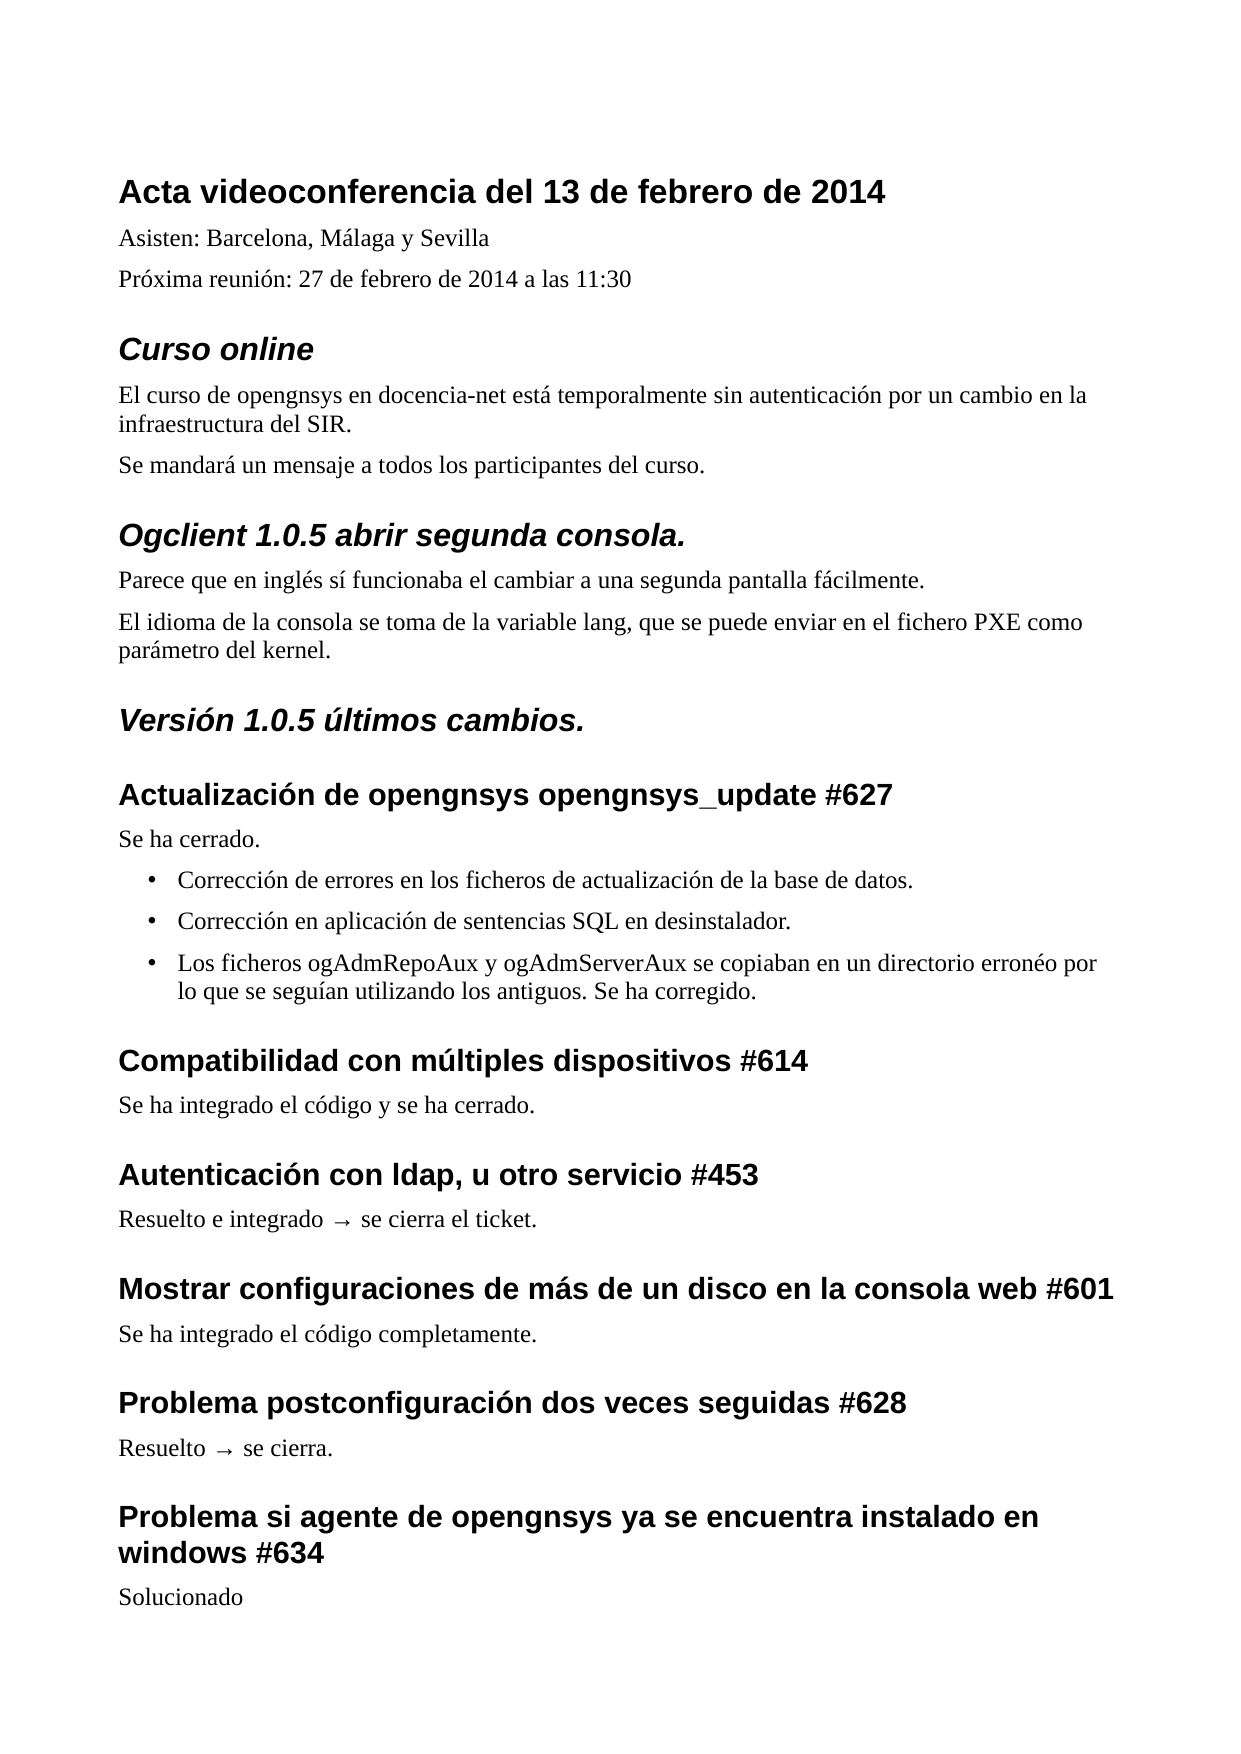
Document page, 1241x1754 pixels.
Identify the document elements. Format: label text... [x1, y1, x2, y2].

subtitle Actualización de opengnsys opengnsys_update #627 [118, 776, 1122, 811]
list Corrección de errores en los ficheros de actualización de la base de datos. [148, 865, 1122, 894]
text Asisten: Barcelona, Málaga y Sevilla [118, 223, 1122, 252]
text Solucionado [118, 1582, 1122, 1611]
subtitle Acta videoconferencia del 13 de febrero de 2014 [118, 172, 1122, 211]
subtitle Compatibilidad con múltiples dispositivos #614 [118, 1043, 1122, 1078]
text Se ha integrado el código y se ha cerrado. [118, 1091, 1122, 1119]
subtitle Mostrar configuraciones de más de un disco en la consola web #601 [118, 1271, 1122, 1306]
subtitle Autenticación con ldap, u otro servicio #453 [118, 1157, 1122, 1192]
subtitle Versión 1.0.5 últimos cambios. [118, 702, 1122, 739]
text Próxima reunión: 27 de febrero de 2014 a las 11:30 [118, 264, 1122, 293]
text Se ha cerrado. [118, 824, 1122, 853]
text Resuelto e integrado → se cierra el ticket. [118, 1204, 1122, 1233]
text Resuelto → se cierra. [118, 1433, 1122, 1461]
subtitle Curso online [118, 331, 1122, 367]
text Se ha integrado el código completamente. [118, 1319, 1122, 1347]
subtitle Problema postconfiguración dos veces seguidas #628 [118, 1385, 1122, 1420]
subtitle Problema si agente de opengnsys ya se encuentra instalado en windows #634 [118, 1499, 1122, 1569]
subtitle Ogclient 1.0.5 abrir segunda consola. [118, 516, 1122, 553]
list Los ficheros ogAdmRepoAux y ogAdmServerAux se copiaban en un directorio erronéo por lo que se seguían utilizando los antiguos. Se ha corregido. [148, 948, 1122, 1005]
text El curso de opengnsys en docencia-net está temporalmente sin autenticación por un cambio en la infraestructura del SIR. [118, 380, 1122, 437]
text Se mandará un mensaje a todos los participantes del curso. [118, 450, 1122, 479]
list Corrección en aplicación de sentencias SQL en desinstalador. [148, 906, 1122, 935]
text El idioma de la consola se toma de la variable lang, que se puede enviar en el fichero PXE como parámetro del kernel. [118, 607, 1122, 664]
text Parece que en inglés sí funcionaba el cambiar a una segunda pantalla fácilmente. [118, 566, 1122, 594]
